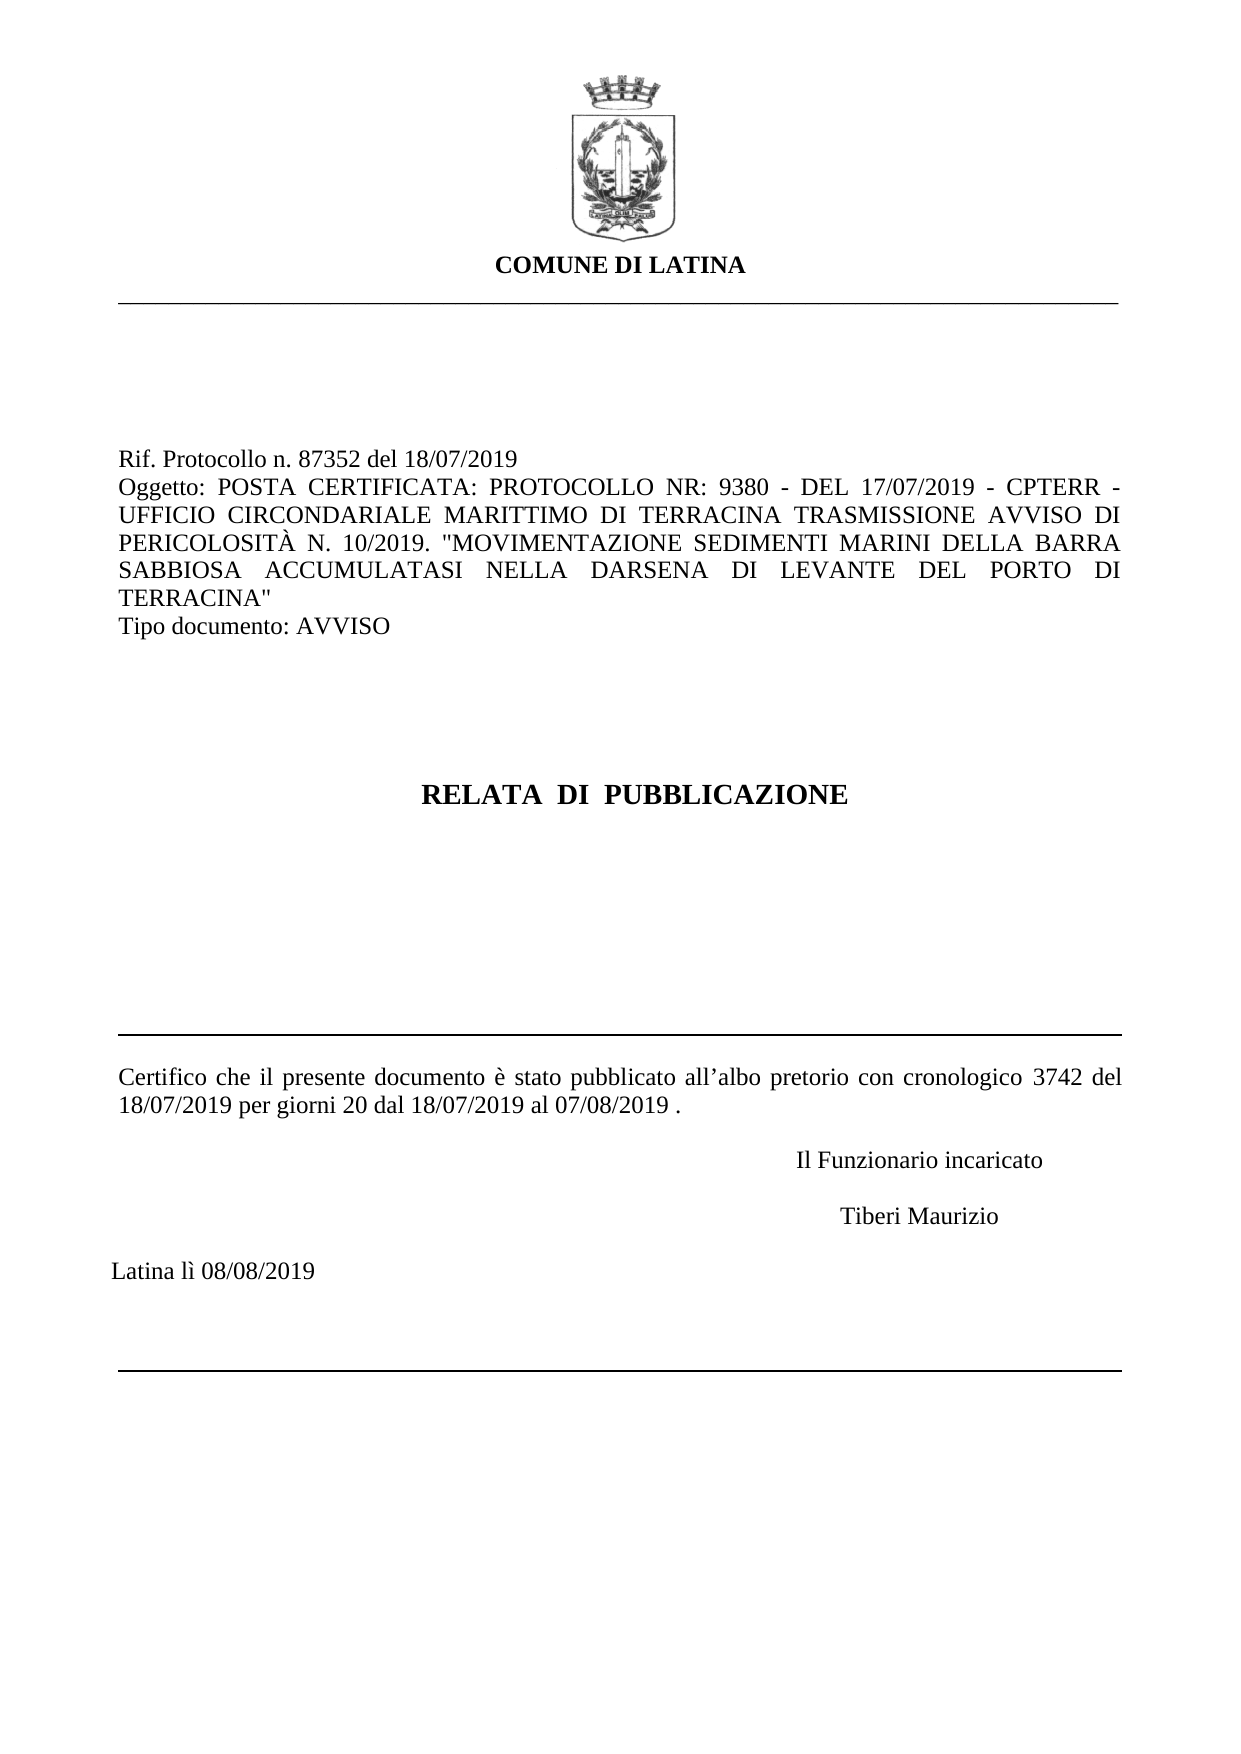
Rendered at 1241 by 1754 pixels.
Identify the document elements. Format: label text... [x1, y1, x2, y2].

table_cell [111, 1202, 591, 1229]
table_cell Tiberi Maurizio [709, 1202, 1129, 1229]
table_cell [709, 1174, 1129, 1202]
text Tipo documento: AVVISO [118, 612, 1122, 639]
table_header [692, 1146, 709, 1174]
table_cell [692, 1257, 709, 1285]
table_cell [591, 1230, 692, 1257]
picture [556, 75, 685, 252]
table_header Il Funzionario incaricato [709, 1146, 1129, 1174]
table_cell [692, 1230, 709, 1257]
table_cell [692, 1174, 709, 1202]
text Rif. Protocollo n. 87352 del 18/07/2019 [118, 446, 1122, 473]
table_header [111, 1146, 591, 1174]
table_cell [692, 1202, 709, 1229]
text Certifico che il presente documento è stato pubblicato all’albo pretorio con cronologico 3742 del 18/07/2019 per giorni 20 dal 18/07/2019 al 07/08/2019 . [118, 1063, 1122, 1119]
table_cell Latina lì 08/08/2019 [111, 1257, 591, 1285]
table_cell [111, 1230, 591, 1257]
table_header [591, 1146, 692, 1174]
table_cell [591, 1257, 692, 1285]
table_cell [709, 1257, 1129, 1285]
table_cell [591, 1202, 692, 1229]
table_cell [111, 1174, 591, 1202]
text Oggetto: POSTA CERTIFICATA: PROTOCOLLO NR: 9380 - DEL 17/07/2019 - CPTERR - UFFICIO CIRCONDARIALE MARITTIMO DI TERRACINA TRASMISSIONE AVVISO DI PERICOLOSITÀ N. 10/2019. "MOVIMENTAZIONE SEDIMENTI MARINI DELLA BARRA SABBIOSA ACCUMULATASI NELLA DARSENA DI LEVANTE DEL PORTO DI TERRACINA" [118, 473, 1122, 612]
table_cell [709, 1230, 1129, 1257]
table_cell [591, 1174, 692, 1202]
subtitle RELATA DI PUBBLICAZIONE [118, 778, 1122, 810]
